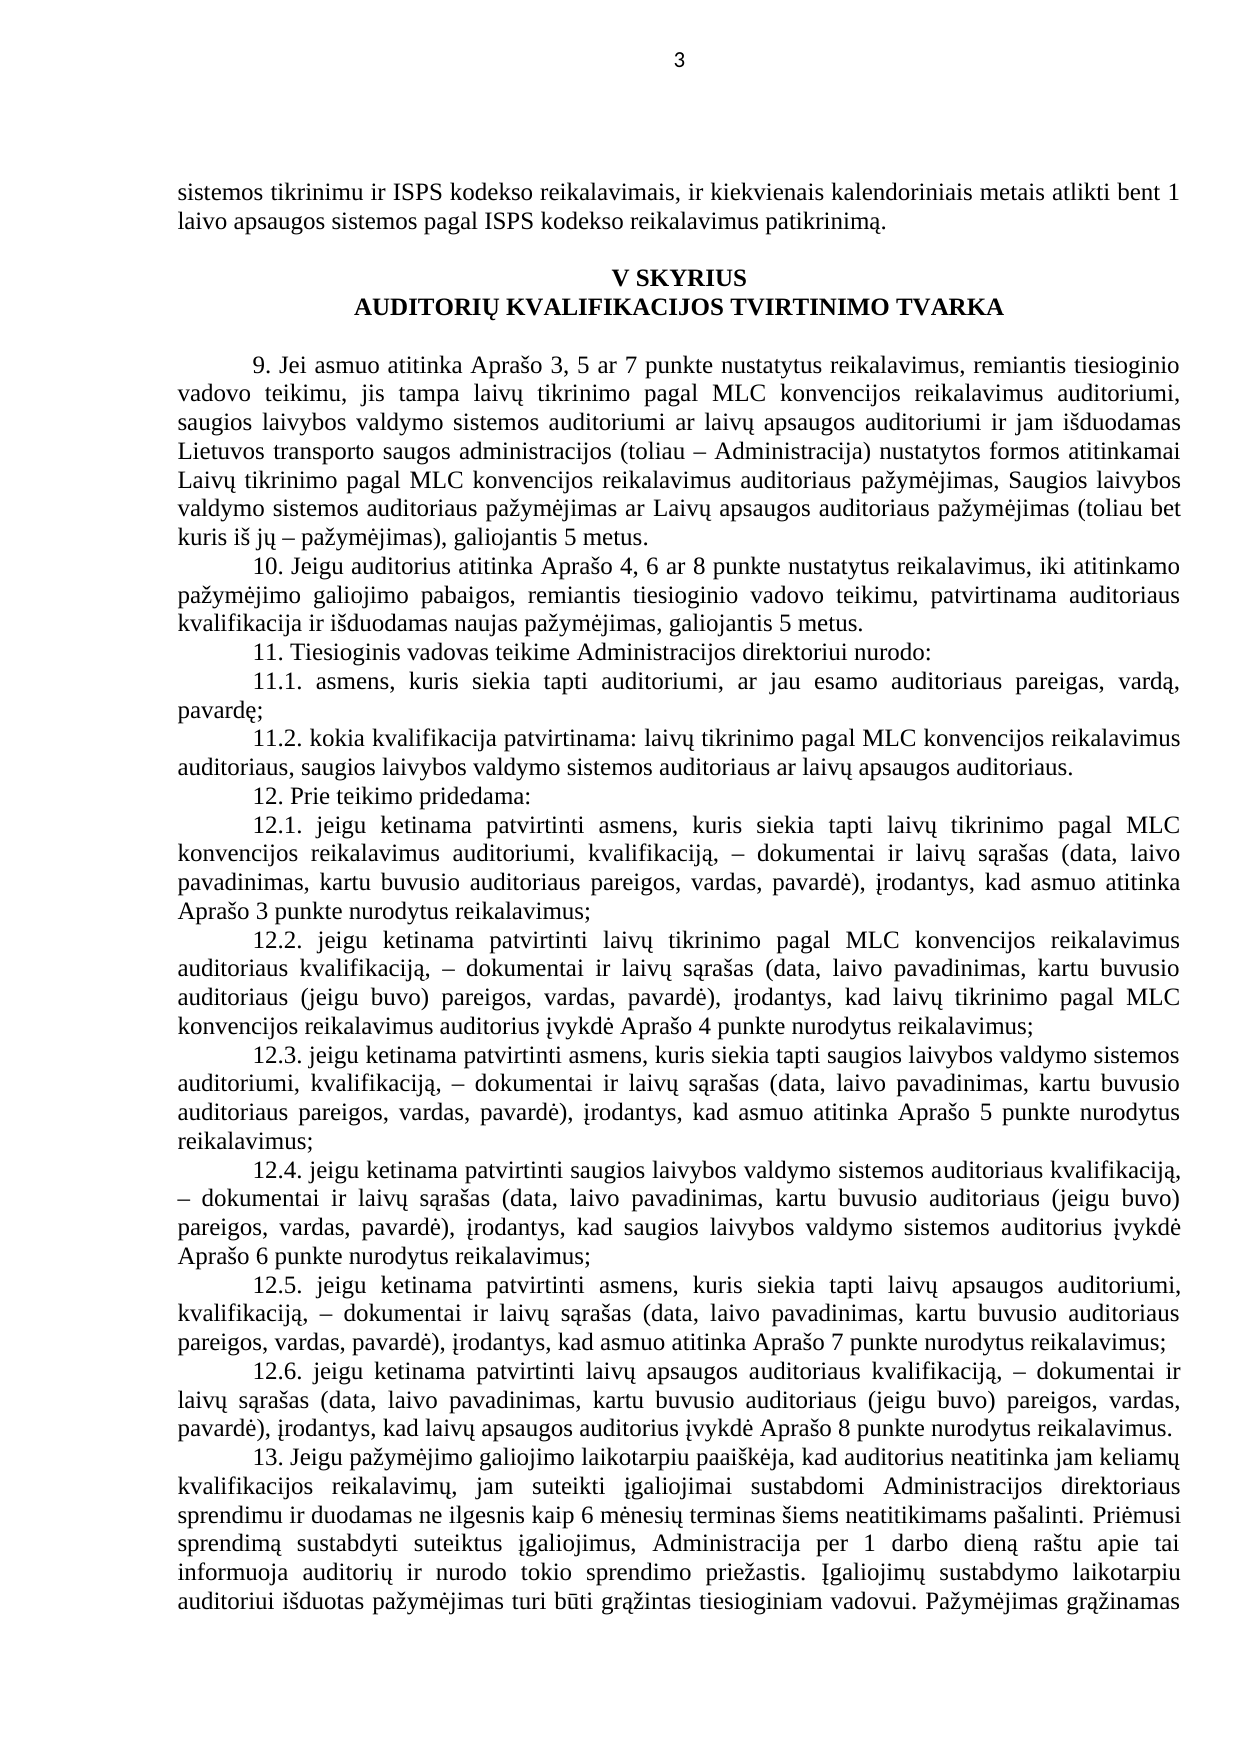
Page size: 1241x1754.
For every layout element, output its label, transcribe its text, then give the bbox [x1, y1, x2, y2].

text 11.1. asmens, kuris siekia tapti auditoriumi, ar jau esamo auditoriaus pareigas, vardą, pavardę; [177, 666, 1181, 723]
text 11. Tiesioginis vadovas teikime Administracijos direktoriui nurodo: [177, 637, 1181, 666]
text V SKYRIUS [177, 263, 1181, 292]
text sistemos tikrinimu ir ISPS kodekso reikalavimais, ir kiekvienais kalendoriniais metais atlikti bent 1 laivo apsaugos sistemos pagal ISPS kodekso reikalavimus patikrinimą. [177, 177, 1181, 235]
text 13. Jeigu pažymėjimo galiojimo laikotarpiu paaiškėja, kad auditorius neatitinka jam keliamų kvalifikacijos reikalavimų, jam suteikti įgaliojimai sustabdomi Administracijos direktoriaus sprendimu ir duodamas ne ilgesnis kaip 6 mėnesių terminas šiems neatitikimams pašalinti. Priėmusi sprendimą sustabdyti suteiktus įgaliojimus, Administracija per 1 darbo dieną raštu apie tai informuoja auditorių ir nurodo tokio sprendimo priežastis. Įgaliojimų sustabdymo laikotarpiu auditoriui išduotas pažymėjimas turi būti grąžintas tiesioginiam vadovui. Pažymėjimas grąžinamas [177, 1442, 1181, 1615]
text 10. Jeigu auditorius atitinka Aprašo 4, 6 ar 8 punkte nustatytus reikalavimus, iki atitinkamo pažymėjimo galiojimo pabaigos, remiantis tiesioginio vadovo teikimu, patvirtinama auditoriaus kvalifikacija ir išduodamas naujas pažymėjimas, galiojantis 5 metus. [177, 551, 1181, 637]
text 12.1. jeigu ketinama patvirtinti asmens, kuris siekia tapti laivų tikrinimo pagal MLC konvencijos reikalavimus auditoriumi, kvalifikaciją, – dokumentai ir laivų sąrašas (data, laivo pavadinimas, kartu buvusio auditoriaus pareigos, vardas, pavardė), įrodantys, kad asmuo atitinka Aprašo 3 punkte nurodytus reikalavimus; [177, 810, 1181, 925]
text 12.6. jeigu ketinama patvirtinti laivų apsaugos auditoriaus kvalifikaciją, – dokumentai ir laivų sąrašas (data, laivo pavadinimas, kartu buvusio auditoriaus (jeigu buvo) pareigos, vardas, pavardė), įrodantys, kad laivų apsaugos auditorius įvykdė Aprašo 8 punkte nurodytus reikalavimus. [177, 1356, 1181, 1442]
text 12.4. jeigu ketinama patvirtinti saugios laivybos valdymo sistemos auditoriaus kvalifikaciją, – dokumentai ir laivų sąrašas (data, laivo pavadinimas, kartu buvusio auditoriaus (jeigu buvo) pareigos, vardas, pavardė), įrodantys, kad saugios laivybos valdymo sistemos auditorius įvykdė Aprašo 6 punkte nurodytus reikalavimus; [177, 1155, 1181, 1270]
text 9. Jei asmuo atitinka Aprašo 3, 5 ar 7 punkte nustatytus reikalavimus, remiantis tiesioginio vadovo teikimu, jis tampa laivų tikrinimo pagal MLC konvencijos reikalavimus auditoriumi, saugios laivybos valdymo sistemos auditoriumi ar laivų apsaugos auditoriumi ir jam išduodamas Lietuvos transporto saugos administracijos (toliau – Administracija) nustatytos formos atitinkamai Laivų tikrinimo pagal MLC konvencijos reikalavimus auditoriaus pažymėjimas, Saugios laivybos valdymo sistemos auditoriaus pažymėjimas ar Laivų apsaugos auditoriaus pažymėjimas (toliau bet kuris iš jų – pažymėjimas), galiojantis 5 metus. [177, 350, 1181, 551]
text 12.2. jeigu ketinama patvirtinti laivų tikrinimo pagal MLC konvencijos reikalavimus auditoriaus kvalifikaciją, – dokumentai ir laivų sąrašas (data, laivo pavadinimas, kartu buvusio auditoriaus (jeigu buvo) pareigos, vardas, pavardė), įrodantys, kad laivų tikrinimo pagal MLC konvencijos reikalavimus auditorius įvykdė Aprašo 4 punkte nurodytus reikalavimus; [177, 925, 1181, 1040]
text 11.2. kokia kvalifikacija patvirtinama: laivų tikrinimo pagal MLC konvencijos reikalavimus auditoriaus, saugios laivybos valdymo sistemos auditoriaus ar laivų apsaugos auditoriaus. [177, 723, 1181, 781]
text AUDITORIŲ kvalifikacijos tvirtinimo tvarka [177, 292, 1181, 321]
text 12.3. jeigu ketinama patvirtinti asmens, kuris siekia tapti saugios laivybos valdymo sistemos auditoriumi, kvalifikaciją, – dokumentai ir laivų sąrašas (data, laivo pavadinimas, kartu buvusio auditoriaus pareigos, vardas, pavardė), įrodantys, kad asmuo atitinka Aprašo 5 punkte nurodytus reikalavimus; [177, 1040, 1181, 1155]
text 12.5. jeigu ketinama patvirtinti asmens, kuris siekia tapti laivų apsaugos auditoriumi, kvalifikaciją, – dokumentai ir laivų sąrašas (data, laivo pavadinimas, kartu buvusio auditoriaus pareigos, vardas, pavardė), įrodantys, kad asmuo atitinka Aprašo 7 punkte nurodytus reikalavimus; [177, 1270, 1181, 1356]
text 12. Prie teikimo pridedama: [177, 781, 1181, 810]
